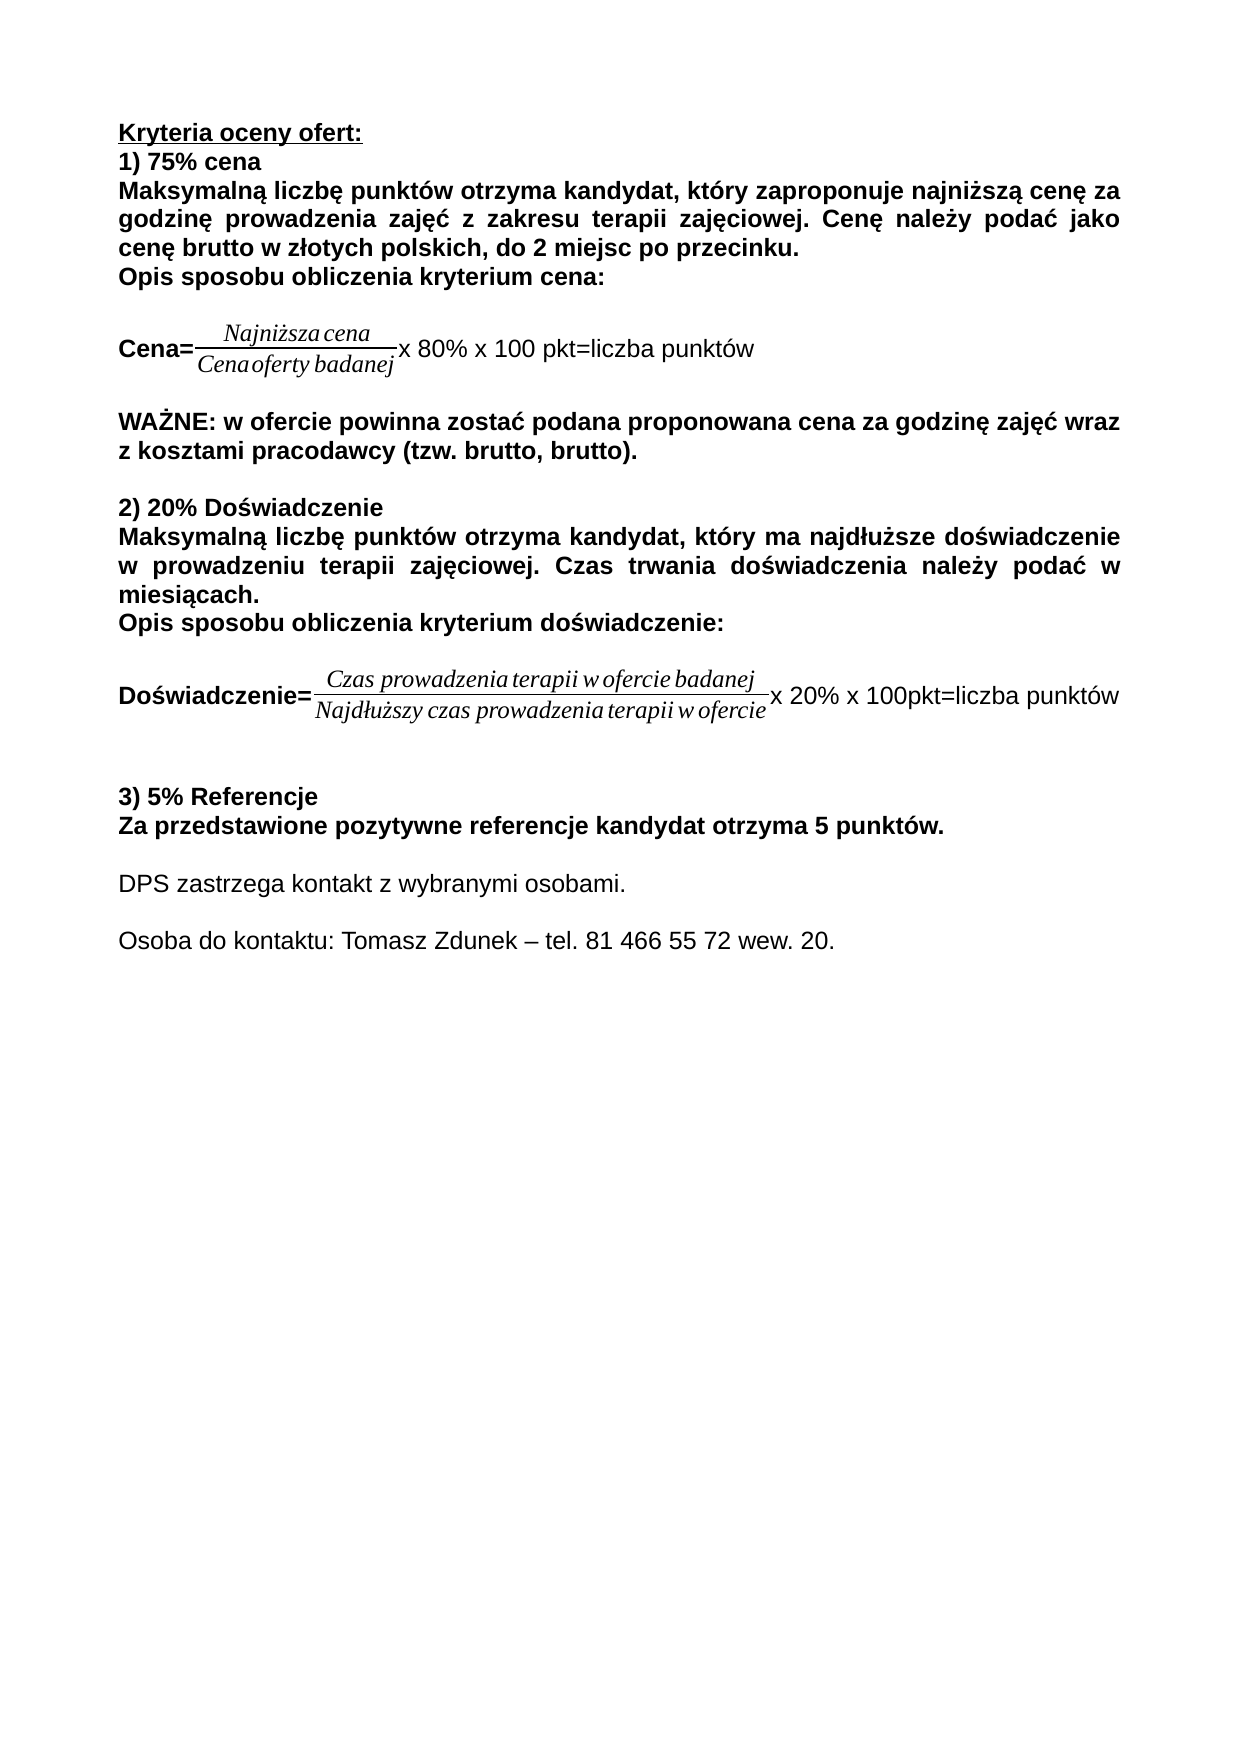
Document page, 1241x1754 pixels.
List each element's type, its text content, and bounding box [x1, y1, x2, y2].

text Osoba do kontaktu: Tomasz Zdunek – tel. 81 466 55 72 wew. 20. [118, 926, 1122, 955]
text Cena=x 80% x 100 pkt=liczba punktów [118, 319, 1122, 378]
text 2) 20% Doświadczenie [118, 493, 1122, 522]
text Maksymalną liczbę punktów otrzyma kandydat, który ma najdłuższe doświadczenie w prowadzeniu terapii zajęciowej. Czas trwania doświadczenia należy podać w miesiącach. [118, 522, 1122, 608]
text 3) 5% Referencje [118, 782, 1122, 811]
text WAŻNE: w ofercie powinna zostać podana proponowana cena za godzinę zajęć wraz z kosztami pracodawcy (tzw. brutto, brutto). [118, 407, 1122, 464]
text Doświadczenie=x 20% x 100pkt=liczba punktów [118, 666, 1122, 725]
text Opis sposobu obliczenia kryterium doświadczenie: [118, 608, 1122, 637]
text Kryteria oceny ofert: [118, 118, 1122, 147]
text Opis sposobu obliczenia kryterium cena: [118, 262, 1122, 291]
text DPS zastrzega kontakt z wybranymi osobami. [118, 868, 1122, 897]
text Za przedstawione pozytywne referencje kandydat otrzyma 5 punktów. [118, 811, 1122, 840]
text 1) 75% cena [118, 147, 1122, 176]
text Maksymalną liczbę punktów otrzyma kandydat, który zaproponuje najniższą cenę za godzinę prowadzenia zajęć z zakresu terapii zajęciowej. Cenę należy podać jako cenę brutto w złotych polskich, do 2 miejsc po przecinku. [118, 176, 1122, 262]
